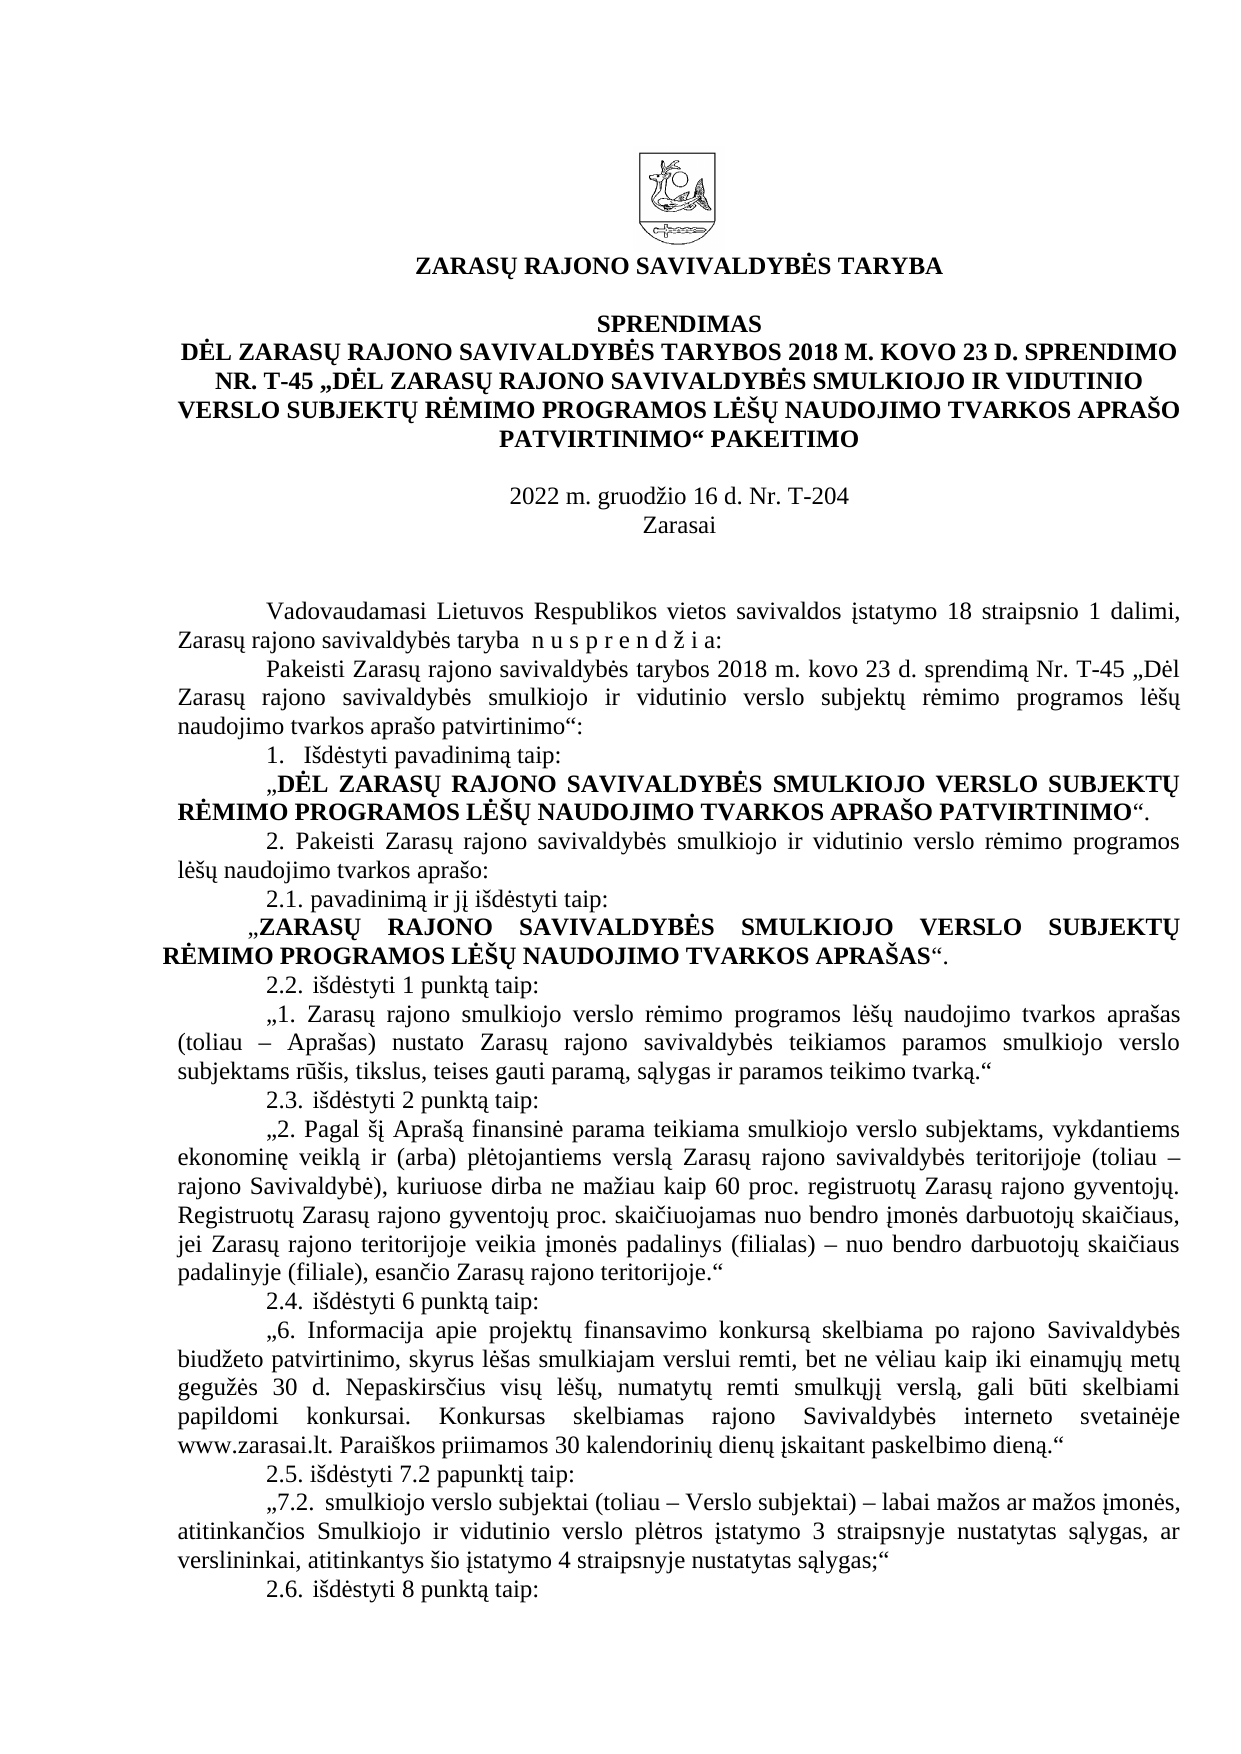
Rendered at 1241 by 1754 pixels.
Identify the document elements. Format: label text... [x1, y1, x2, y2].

text 2.3. išdėstyti 2 punktą taip: [177, 1085, 1181, 1114]
text „7.2. smulkiojo verslo subjektai (toliau – Verslo subjektai) – labai mažos ar mažos įmonės, atitinkančios Smulkiojo ir vidutinio verslo plėtros įstatymo 3 straipsnyje nustatytas sąlygas, ar verslininkai, atitinkantys šio įstatymo 4 straipsnyje nustatytas sąlygas;“ [177, 1487, 1181, 1574]
text 2.6. išdėstyti 8 punktą taip: [177, 1574, 1181, 1602]
text „ZARASŲ RAJONO SAVIVALDYBĖS SMULKIOJO VERSLO SUBJEKTŲ RĖMIMO PROGRAMOS LĖŠŲ NAUDOJIMO TVARKOS APRAŠAS“. [162, 912, 1181, 970]
text 2022 m. gruodžio 16 d. Nr. T-204 [177, 481, 1181, 510]
text „DĖL ZARASŲ RAJONO SAVIVALDYBĖS SMULKIOJO VERSLO SUBJEKTŲ RĖMIMO PROGRAMOS LĖŠŲ NAUDOJIMO TVARKOS APRAŠO PATVIRTINIMO“. [177, 769, 1181, 826]
text „2. Pagal šį Aprašą finansinė parama teikiama smulkiojo verslo subjektams, vykdantiems ekonominę veiklą ir (arba) plėtojantiems verslą Zarasų rajono savivaldybės teritorijoje (toliau – rajono Savivaldybė), kuriuose dirba ne mažiau kaip 60 proc. registruotų Zarasų rajono gyventojų. Registruotų Zarasų rajono gyventojų proc. skaičiuojamas nuo bendro įmonės darbuotojų skaičiaus, jei Zarasų rajono teritorijoje veikia įmonės padalinys (filialas) – nuo bendro darbuotojų skaičiaus padalinyje (filiale), esančio Zarasų rajono teritorijoje.“ [177, 1114, 1181, 1286]
text 2.1. pavadinimą ir jį išdėstyti taip: [177, 884, 1181, 912]
text Vadovaudamasi Lietuvos Respublikos vietos savivaldos įstatymo 18 straipsnio 1 dalimi, Zarasų rajono savivaldybės taryba n u s p r e n d ž i a: [177, 596, 1181, 654]
subtitle Zarasai [177, 510, 1181, 539]
text 2.4. išdėstyti 6 punktą taip: [177, 1286, 1181, 1315]
text 1. Išdėstyti pavadinimą taip: [266, 740, 1181, 769]
text Zarasų rajono savivaldybės TARYBA [177, 251, 1181, 280]
text „6. Informacija apie projektų finansavimo konkursą skelbiama po rajono Savivaldybės biudžeto patvirtinimo, skyrus lėšas smulkiajam verslui remti, bet ne vėliau kaip iki einamųjų metų gegužės 30 d. Nepaskirsčius visų lėšų, numatytų remti smulkųjį verslą, gali būti skelbiami papildomi konkursai. Konkursas skelbiamas rajono Savivaldybės interneto svetainėje www.zarasai.lt. Paraiškos priimamos 30 kalendorinių dienų įskaitant paskelbimo dieną.“ [177, 1315, 1181, 1459]
text „1. Zarasų rajono smulkiojo verslo rėmimo programos lėšų naudojimo tvarkos aprašas (toliau – Aprašas) nustato Zarasų rajono savivaldybės teikiamos paramos smulkiojo verslo subjektams rūšis, tikslus, teises gauti paramą, sąlygas ir paramos teikimo tvarką.“ [177, 999, 1181, 1085]
text 2. Pakeisti Zarasų rajono savivaldybės smulkiojo ir vidutinio verslo rėmimo programos lėšų naudojimo tvarkos aprašo: [177, 826, 1181, 884]
text Pakeisti Zarasų rajono savivaldybės tarybos 2018 m. kovo 23 d. sprendimą Nr. T-45 „Dėl Zarasų rajono savivaldybės smulkiojo ir vidutinio verslo subjektų rėmimo programos lėšų naudojimo tvarkos aprašo patvirtinimo“: [177, 654, 1181, 740]
text DĖL ZARASŲ RAJONO SAVIVALDYBĖS TARYBOS 2018 M. KOVO 23 D. SPRENDIMO NR. T-45 „DĖL ZARASŲ RAJONO SAVIVALDYBĖS SMULKIOJO IR VIDUTINIO VERSLO SUBJEKTŲ RĖMIMO PROGRAMOS LĖŠŲ NAUDOJIMO TVARKOS APRAŠO PATVIRTINIMO“ PAKEITIMO [177, 337, 1181, 452]
text 2.5. išdėstyti 7.2 papunktį taip: [177, 1459, 1181, 1487]
text SPRENDIMAS [177, 309, 1181, 337]
text 2.2. išdėstyti 1 punktą taip: [177, 970, 1181, 999]
